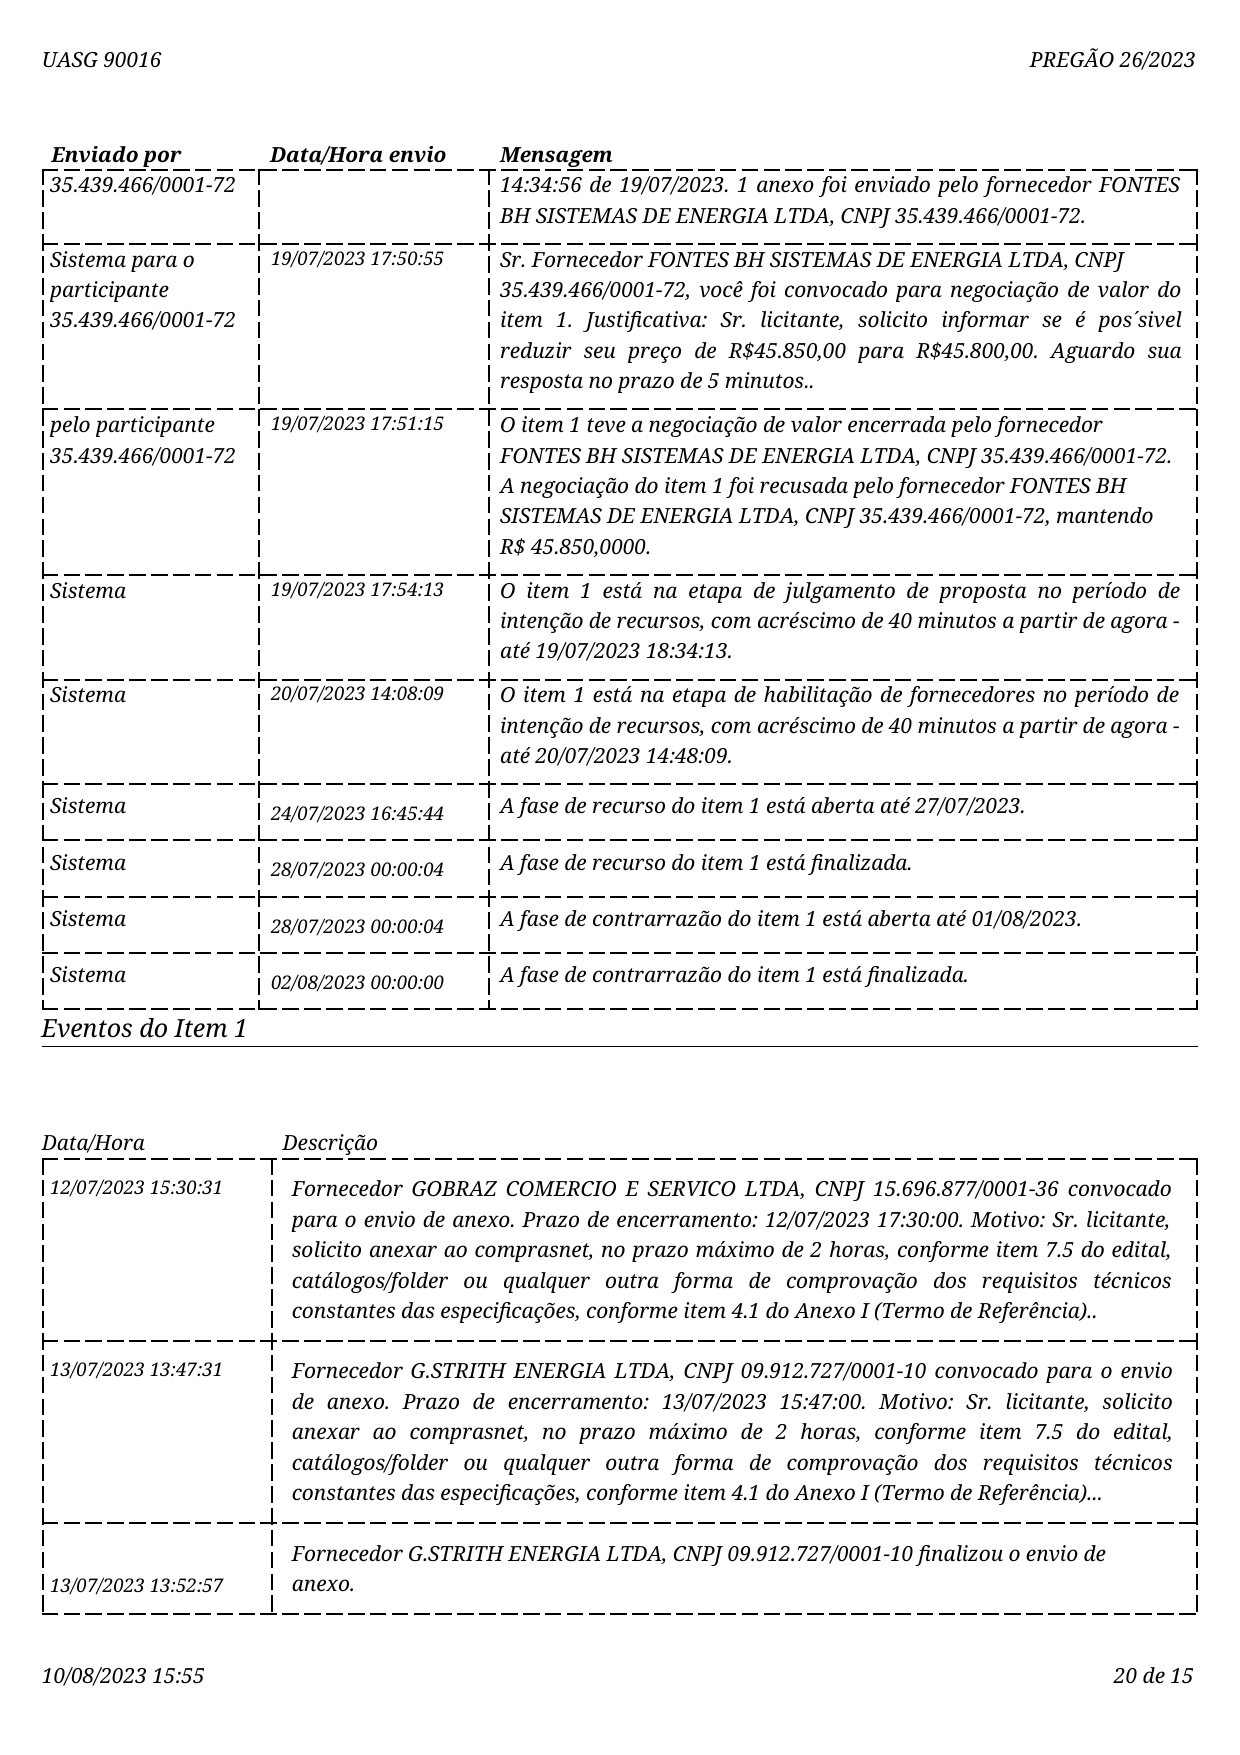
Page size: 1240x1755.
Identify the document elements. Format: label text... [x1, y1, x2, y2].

table_cell [259, 169, 488, 243]
table_cell O item 1 teve a negociação de valor encerrada pelo fornecedor FONTES BH SISTEMAS DE ENERGIA LTDA, CNPJ 35.439.466/0001-72. A negociação do item 1 foi recusada pelo fornecedor FONTES BH SISTEMAS DE ENERGIA LTDA, CNPJ 35.439.466/0001-72, mantendo R$ 45.850,0000. [489, 408, 1197, 574]
table_cell Sistema [43, 896, 259, 952]
table_cell Sistema [43, 574, 259, 678]
table_cell Fornecedor G.STRITH ENERGIA LTDA, CNPJ 09.912.727/0001-10 finalizou o envio de anexo. [272, 1522, 1197, 1613]
table_cell A fase de contrarrazão do item 1 está finalizada. [489, 952, 1197, 1008]
table_cell O item 1 está na etapa de julgamento de proposta no período de intenção de recursos, com acréscimo de 40 minutos a partir de agora - até 19/07/2023 18:34:13. [489, 574, 1197, 678]
text Data/Hora Descrição [42, 1128, 1177, 1157]
table_cell 20/07/2023 14:08:09 [259, 679, 488, 783]
table_cell Sistema [43, 952, 259, 1008]
table_header Fornecedor GOBRAZ COMERCIO E SERVICO LTDA, CNPJ 15.696.877/0001-36 convocado para o envio de anexo. Prazo de encerramento: 12/07/2023 17:30:00. Motivo: Sr. licitante, solicito anexar ao comprasnet, no prazo máximo de 2 horas, conforme item 7.5 do edital, catálogos/folder ou qualquer outra forma de comprovação dos requisitos técnicos constantes das especificações, conforme item 4.1 do Anexo I (Termo de Referência).. [272, 1158, 1197, 1340]
table_cell Sr. Fornecedor FONTES BH SISTEMAS DE ENERGIA LTDA, CNPJ 35.439.466/0001-72, você foi convocado para negociação de valor do item 1. Justificativa: Sr. licitante, solicito informar se é pos´sivel reduzir seu preço de R$45.850,00 para R$45.800,00. Aguardo sua resposta no prazo de 5 minutos.. [489, 243, 1197, 408]
table_cell pelo participante 35.439.466/0001-72 [43, 408, 259, 574]
table_cell 19/07/2023 17:51:15 [259, 408, 488, 574]
table_cell 28/07/2023 00:00:04 [259, 896, 488, 952]
table_cell A fase de contrarrazão do item 1 está aberta até 01/08/2023. [489, 896, 1197, 952]
table_cell 13/07/2023 13:52:57 [43, 1522, 272, 1613]
table_cell Sistema [43, 679, 259, 783]
table_cell A fase de recurso do item 1 está finalizada. [489, 839, 1197, 896]
table_cell 13/07/2023 13:47:31 [43, 1340, 272, 1522]
table_cell 02/08/2023 00:00:00 [259, 952, 488, 1008]
subtitle Eventos do Item 1 [41, 1010, 1177, 1044]
table_cell 24/07/2023 16:45:44 [259, 783, 488, 839]
table_cell Sistema [43, 783, 259, 839]
table_cell Sistema [43, 839, 259, 896]
table_header 12/07/2023 15:30:31 [43, 1158, 272, 1340]
table_cell 14:34:56 de 19/07/2023. 1 anexo foi enviado pelo fornecedor FONTES BH SISTEMAS DE ENERGIA LTDA, CNPJ 35.439.466/0001-72. [489, 169, 1197, 243]
table_cell A fase de recurso do item 1 está aberta até 27/07/2023. [489, 783, 1197, 839]
table_cell Sistema para o participante 35.439.466/0001-72 [43, 243, 259, 408]
table_cell O item 1 está na etapa de habilitação de fornecedores no período de intenção de recursos, com acréscimo de 40 minutos a partir de agora - até 20/07/2023 14:48:09. [489, 679, 1197, 783]
table_cell 28/07/2023 00:00:04 [259, 839, 488, 896]
table_cell 19/07/2023 17:54:13 [259, 574, 488, 678]
table_cell Fornecedor G.STRITH ENERGIA LTDA, CNPJ 09.912.727/0001-10 convocado para o envio de anexo. Prazo de encerramento: 13/07/2023 15:47:00. Motivo: Sr. licitante, solicito anexar ao comprasnet, no prazo máximo de 2 horas, conforme item 7.5 do edital, catálogos/folder ou qualquer outra forma de comprovação dos requisitos técnicos constantes das especificações, conforme item 4.1 do Anexo I (Termo de Referência)... [272, 1340, 1197, 1522]
table_cell 35.439.466/0001-72 [43, 169, 259, 243]
table_cell 19/07/2023 17:50:55 [259, 243, 488, 408]
